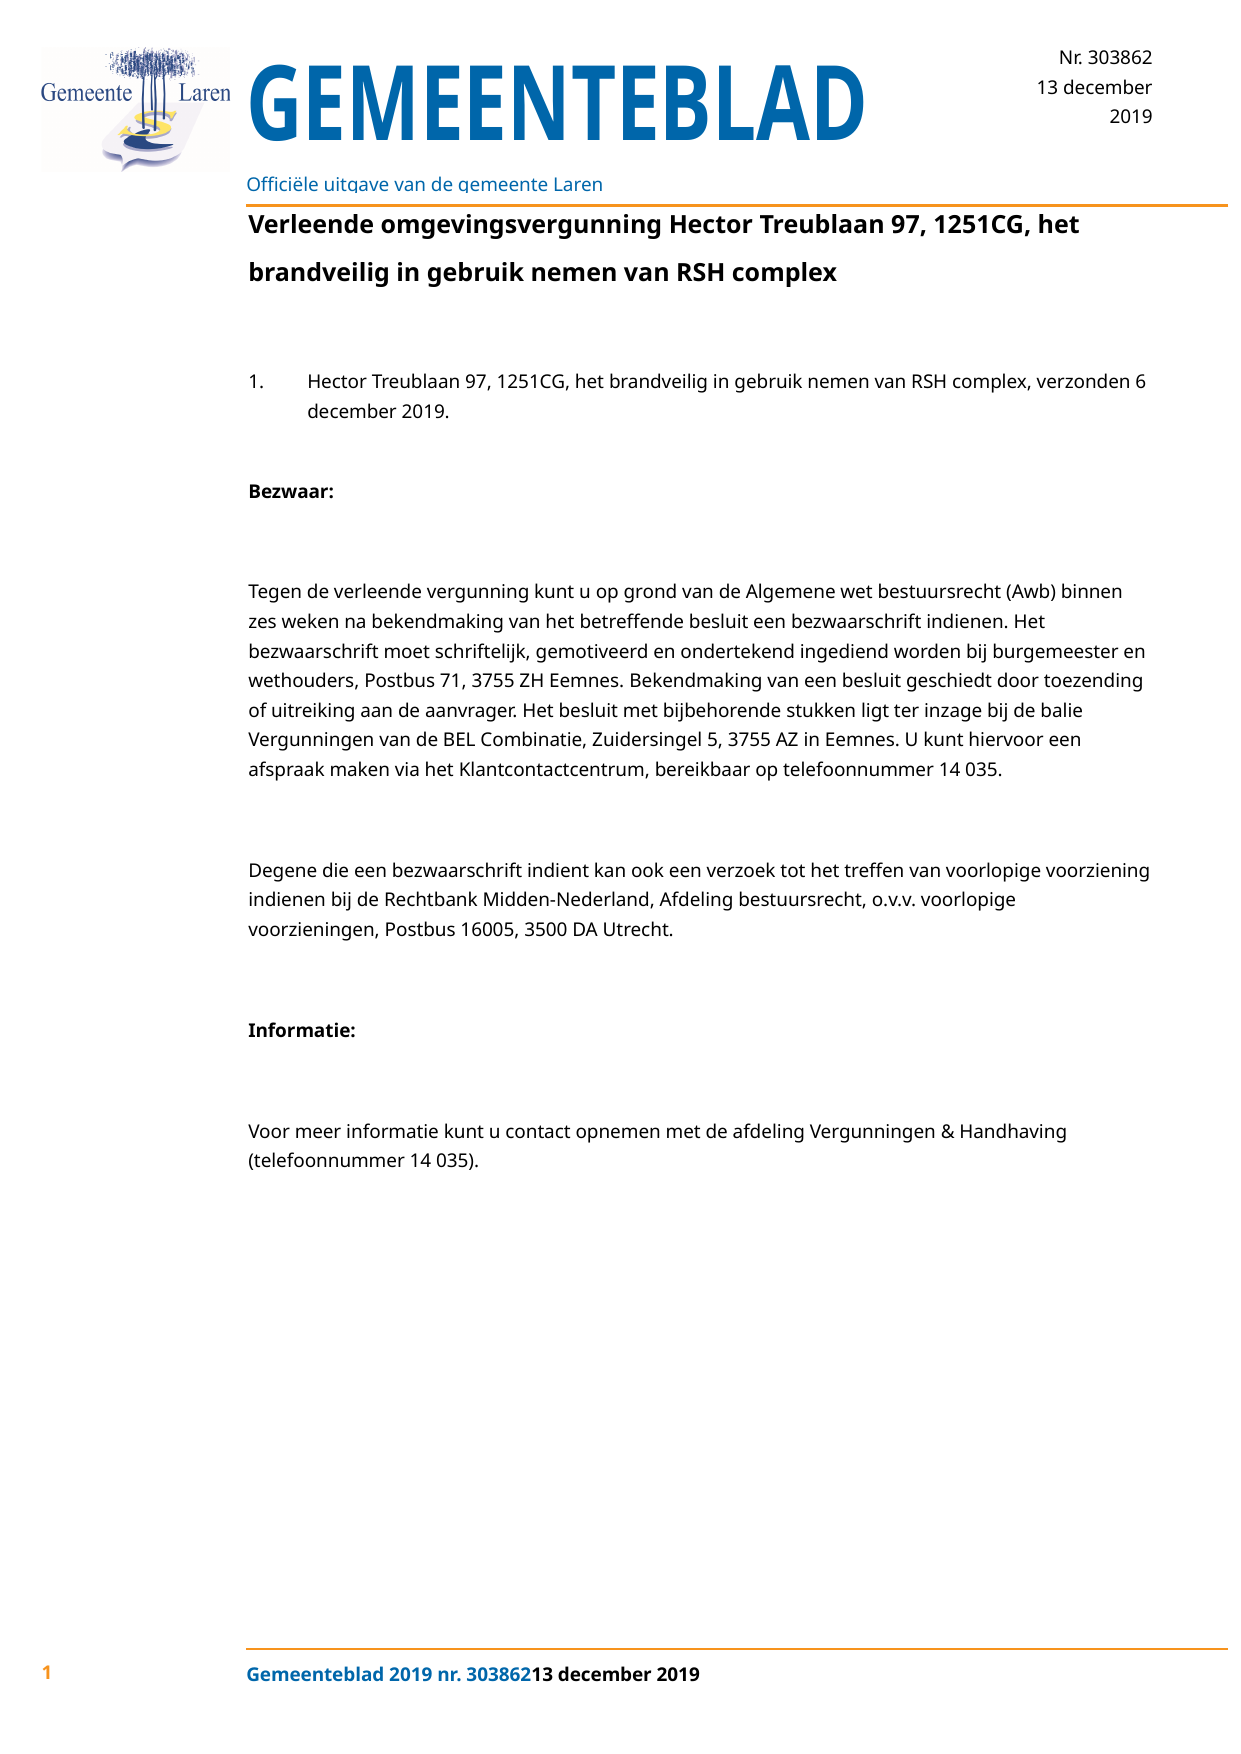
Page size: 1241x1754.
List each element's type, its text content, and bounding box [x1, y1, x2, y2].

text Bezwaar: [248, 478, 1152, 504]
text Degene die een bezwaarschrift indient kan ook een verzoek tot het treffen van voorlopige voorziening indienen bij de Rechtbank Midden-Nederland, Afdeling bestuursrecht, o.v.v. voorlopige voorzieningen, Postbus 16005, 3500 DA Utrecht. [248, 857, 1152, 942]
text Verleende omgevingsvergunning Hector Treublaan 97, 1251CG, het brandveilig in gebruik nemen van RSH complex [248, 207, 1152, 288]
text Informatie: [248, 1017, 1152, 1043]
text Voor meer informatie kunt u contact opnemen met de afdeling Vergunningen & Handhaving (telefoonnummer 14 035). [248, 1118, 1152, 1173]
list Hector Treublaan 97, 1251CG, het brandveilig in gebruik nemen van RSH complex, verzonden 6 december 2019. [248, 368, 1152, 424]
text Tegen de verleende vergunning kunt u op grond van de Algemene wet bestuursrecht (Awb) binnen zes weken na bekendmaking van het betreffende besluit een bezwaarschrift indienen. Het bezwaarschrift moet schriftelijk, gemotiveerd en ondertekend ingediend worden bij burgemeester en wethouders, Postbus 71, 3755 ZH Eemnes. Bekendmaking van een besluit geschiedt door toezending of uitreiking aan de aanvrager. Het besluit met bijbehorende stukken ligt ter inzage bij de balie Vergunningen van de BEL Combinatie, Zuidersingel 5, 3755 AZ in Eemnes. U kunt hiervoor een afspraak maken via het Klantcontactcentrum, bereikbaar op telefoonnummer 14 035. [248, 579, 1152, 782]
picture [41, 47, 231, 172]
